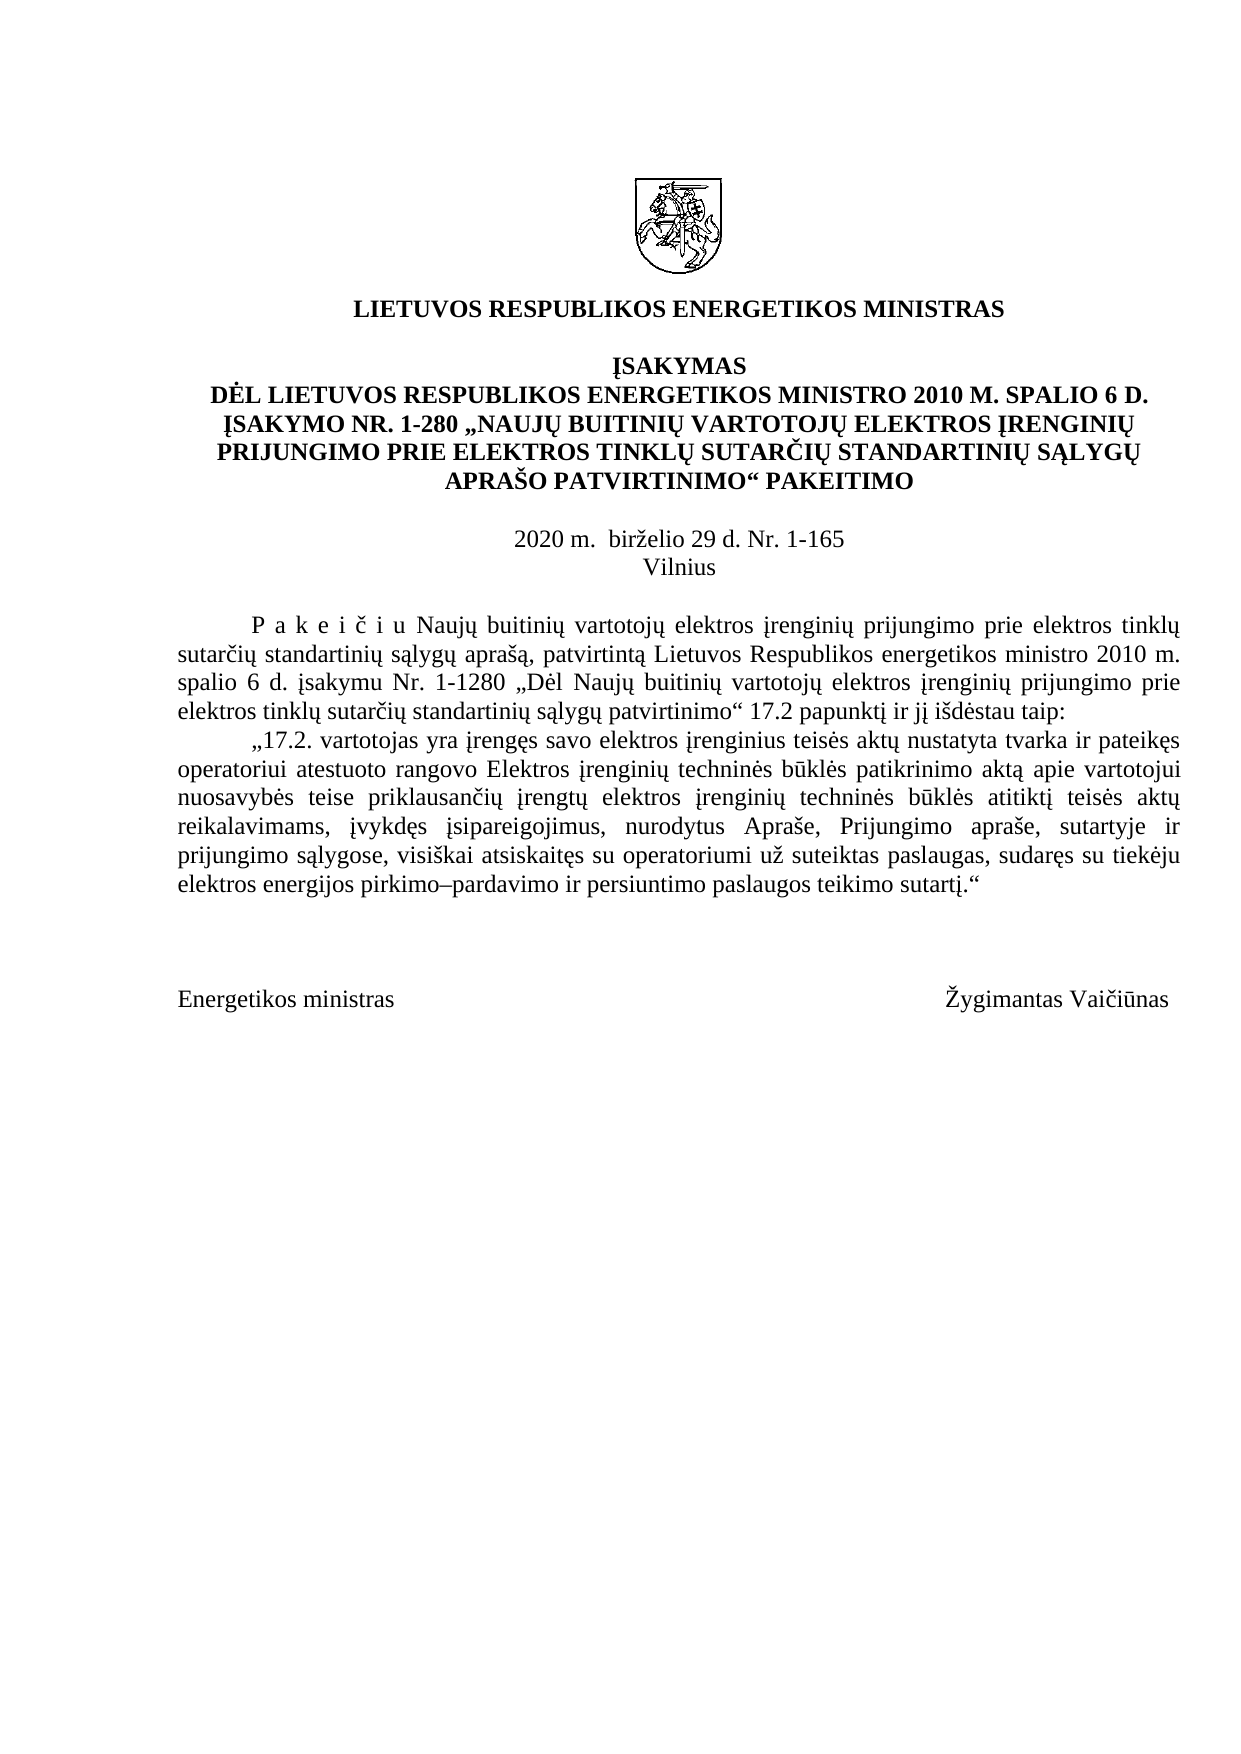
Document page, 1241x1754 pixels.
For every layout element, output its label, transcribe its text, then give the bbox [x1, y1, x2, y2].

text Energetikos ministras Žygimantas Vaičiūnas [177, 984, 1181, 1012]
text P a k e i č i u Naujų buitinių vartotojų elektros įrenginių prijungimo prie elektros tinklų sutarčių standartinių sąlygų aprašą, patvirtintą Lietuvos Respublikos energetikos ministro 2010 m. spalio 6 d. įsakymu Nr. 1-1280 „Dėl Naujų buitinių vartotojų elektros įrenginių prijungimo prie elektros tinklų sutarčių standartinių sąlygų patvirtinimo“ 17.2 papunktį ir jį išdėstau taip: [177, 610, 1181, 725]
text DĖL LIETUVOS RESPUBLIKOS ENERGETIKOS MINISTRO 2010 M. spalio 6 D. ĮSAKYMO NR. 1-280 „naujų buitinių vARTOTOJŲ ELEKTROS ĮRENGINIŲ PRIJUNGIMO PRIE ELEKTROS TINKLŲ SUTARČIŲ standartinių SĄLYGŲ APRAŠO PATVIRTINIMO“ PAKEITIMO [177, 380, 1181, 495]
text ĮSAKYMAS [177, 351, 1181, 380]
text „17.2. vartotojas yra įrengęs savo elektros įrenginius teisės aktų nustatyta tvarka ir pateikęs operatoriui atestuoto rangovo Elektros įrenginių techninės būklės patikrinimo aktą apie vartotojui nuosavybės teise priklausančių įrengtų elektros įrenginių techninės būklės atitiktį teisės aktų reikalavimams, įvykdęs įsipareigojimus, nurodytus Apraše, Prijungimo apraše, sutartyje ir prijungimo sąlygose, visiškai atsiskaitęs su operatoriumi už suteiktas paslaugas, sudaręs su tiekėju elektros energijos pirkimo–pardavimo ir persiuntimo paslaugos teikimo sutartį.“ [177, 725, 1181, 897]
text 2020 m. birželio 29 d. Nr. 1-165 [177, 524, 1181, 552]
text LIETUVOS RESPUBLIKOS ENERGETIKOS MINISTRAS [177, 294, 1181, 322]
text Vilnius [177, 552, 1181, 581]
